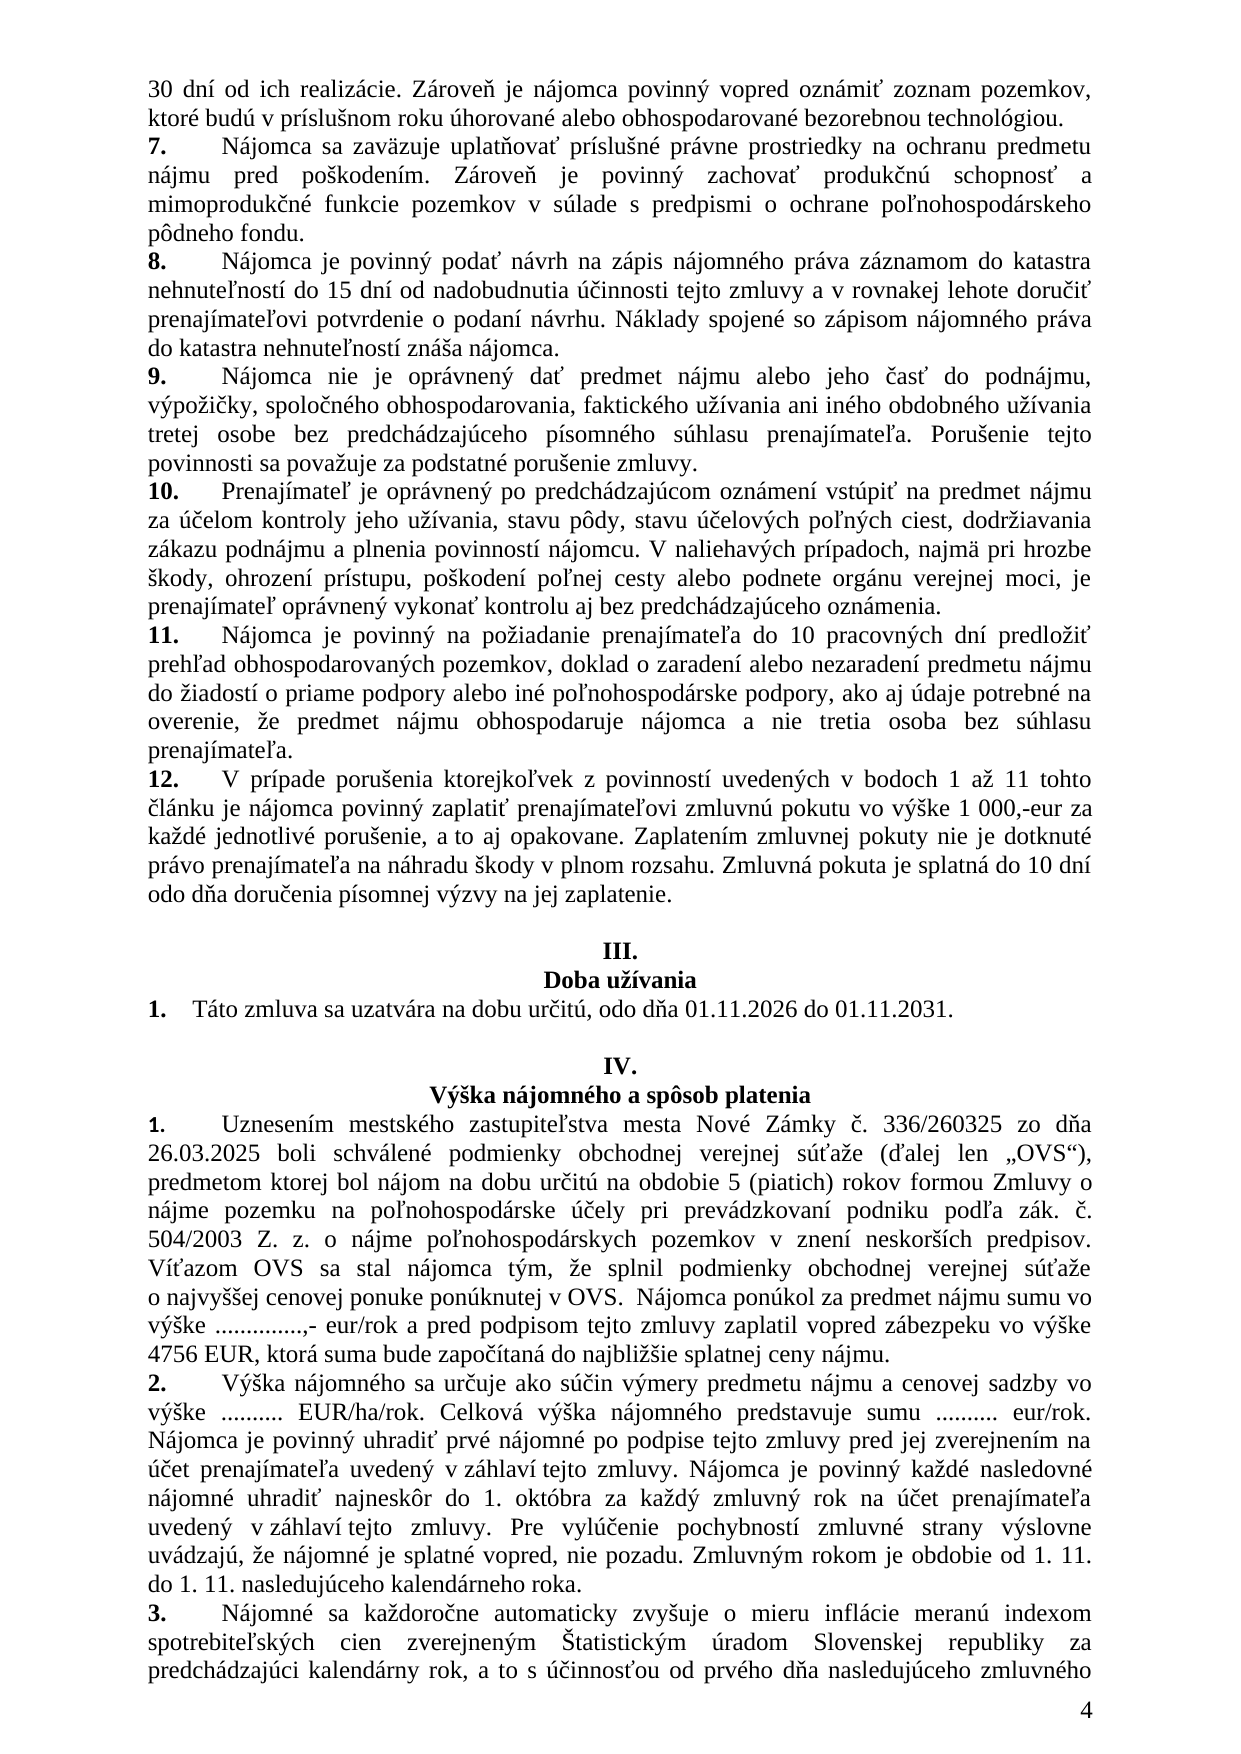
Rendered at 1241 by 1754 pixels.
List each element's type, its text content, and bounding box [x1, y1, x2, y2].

list Nájomca je povinný podať návrh na zápis nájomného práva záznamom do katastra nehnuteľností do 15 dní od nadobudnutia účinnosti tejto zmluvy a v rovnakej lehote doručiť prenajímateľovi potvrdenie o podaní návrhu. Náklady spojené so zápisom nájomného práva do katastra nehnuteľností znáša nájomca. [148, 246, 1092, 361]
list Nájomné sa každoročne automaticky zvyšuje o mieru inflácie meranú indexom spotrebiteľských cien zverejneným Štatistickým úradom Slovenskej republiky za predchádzajúci kalendárny rok, a to s účinnosťou od prvého dňa nasledujúceho zmluvného [148, 1598, 1092, 1684]
text III. [148, 936, 1092, 965]
list Uznesením mestského zastupiteľstva mesta Nové Zámky č. 336/260325 zo dňa 26.03.2025 boli schválené podmienky obchodnej verejnej súťaže (ďalej len „OVS“), predmetom ktorej bol nájom na dobu určitú na obdobie 5 (piatich) rokov formou Zmluvy o nájme pozemku na poľnohospodárske účely pri prevádzkovaní podniku podľa zák. č. 504/2003 Z. z. o nájme poľnohospodárskych pozemkov v znení neskorších predpisov. Víťazom OVS sa stal nájomca tým, že splnil podmienky obchodnej verejnej súťaže o najvyššej cenovej ponuke ponúknutej v OVS. Nájomca ponúkol za predmet nájmu sumu vo výške ..............,- eur/rok a pred podpisom tejto zmluvy zaplatil vopred zábezpeku vo výške 4756 EUR, ktorá suma bude započítaná do najbližšie splatnej ceny nájmu. [148, 1109, 1092, 1368]
list Nájomca je povinný na požiadanie prenajímateľa do 10 pracovných dní predložiť prehľad obhospodarovaných pozemkov, doklad o zaradení alebo nezaradení predmetu nájmu do žiadostí o priame podpory alebo iné poľnohospodárske podpory, ako aj údaje potrebné na overenie, že predmet nájmu obhospodaruje nájomca a nie tretia osoba bez súhlasu prenajímateľa. [148, 620, 1092, 764]
text Doba užívania [148, 965, 1092, 994]
list Prenajímateľ je oprávnený po predchádzajúcom oznámení vstúpiť na predmet nájmu za účelom kontroly jeho užívania, stavu pôdy, stavu účelových poľných ciest, dodržiavania zákazu podnájmu a plnenia povinností nájomcu. V naliehavých prípadoch, najmä pri hrozbe škody, ohrození prístupu, poškodení poľnej cesty alebo podnete orgánu verejnej moci, je prenajímateľ oprávnený vykonať kontrolu aj bez predchádzajúceho oznámenia. [148, 476, 1092, 620]
list Nájomca nie je oprávnený dať predmet nájmu alebo jeho časť do podnájmu, výpožičky, spoločného obhospodarovania, faktického užívania ani iného obdobného užívania tretej osobe bez predchádzajúceho písomného súhlasu prenajímateľa. Porušenie tejto povinnosti sa považuje za podstatné porušenie zmluvy. [148, 361, 1092, 476]
list V prípade porušenia ktorejkoľvek z povinností uvedených v bodoch 1 až 11 tohto článku je nájomca povinný zaplatiť prenajímateľovi zmluvnú pokutu vo výške 1 000,-eur za každé jednotlivé porušenie, a to aj opakovane. Zaplatením zmluvnej pokuty nie je dotknuté právo prenajímateľa na náhradu škody v plnom rozsahu. Zmluvná pokuta je splatná do 10 dní odo dňa doručenia písomnej výzvy na jej zaplatenie. [148, 764, 1092, 908]
list Nájomca sa zaväzuje uplatňovať príslušné právne prostriedky na ochranu predmetu nájmu pred poškodením. Zároveň je povinný zachovať produkčnú schopnosť a mimoprodukčné funkcie pozemkov v súlade s predpismi o ochrane poľnohospodárskeho pôdneho fondu. [148, 131, 1092, 246]
text IV. [148, 1051, 1092, 1080]
list 30 dní od ich realizácie. Zároveň je nájomca povinný vopred oznámiť zoznam pozemkov, ktoré budú v príslušnom roku úhorované alebo obhospodarované bezorebnou technológiou. [148, 74, 1092, 131]
list Táto zmluva sa uzatvára na dobu určitú, odo dňa 01.11.2026 do 01.11.2031. [148, 994, 1092, 1023]
text Výška nájomného a spôsob platenia [148, 1080, 1092, 1109]
list Výška nájomného sa určuje ako súčin výmery predmetu nájmu a cenovej sadzby vo výške .......... EUR/ha/rok. Celková výška nájomného predstavuje sumu .......... eur/rok. Nájomca je povinný uhradiť prvé nájomné po podpise tejto zmluvy pred jej zverejnením na účet prenajímateľa uvedený v záhlaví tejto zmluvy. Nájomca je povinný každé nasledovné nájomné uhradiť najneskôr do 1. októbra za každý zmluvný rok na účet prenajímateľa uvedený v záhlaví tejto zmluvy. Pre vylúčenie pochybností zmluvné strany výslovne uvádzajú, že nájomné je splatné vopred, nie pozadu. Zmluvným rokom je obdobie od 1. 11. do 1. 11. nasledujúceho kalendárneho roka. [148, 1368, 1092, 1598]
